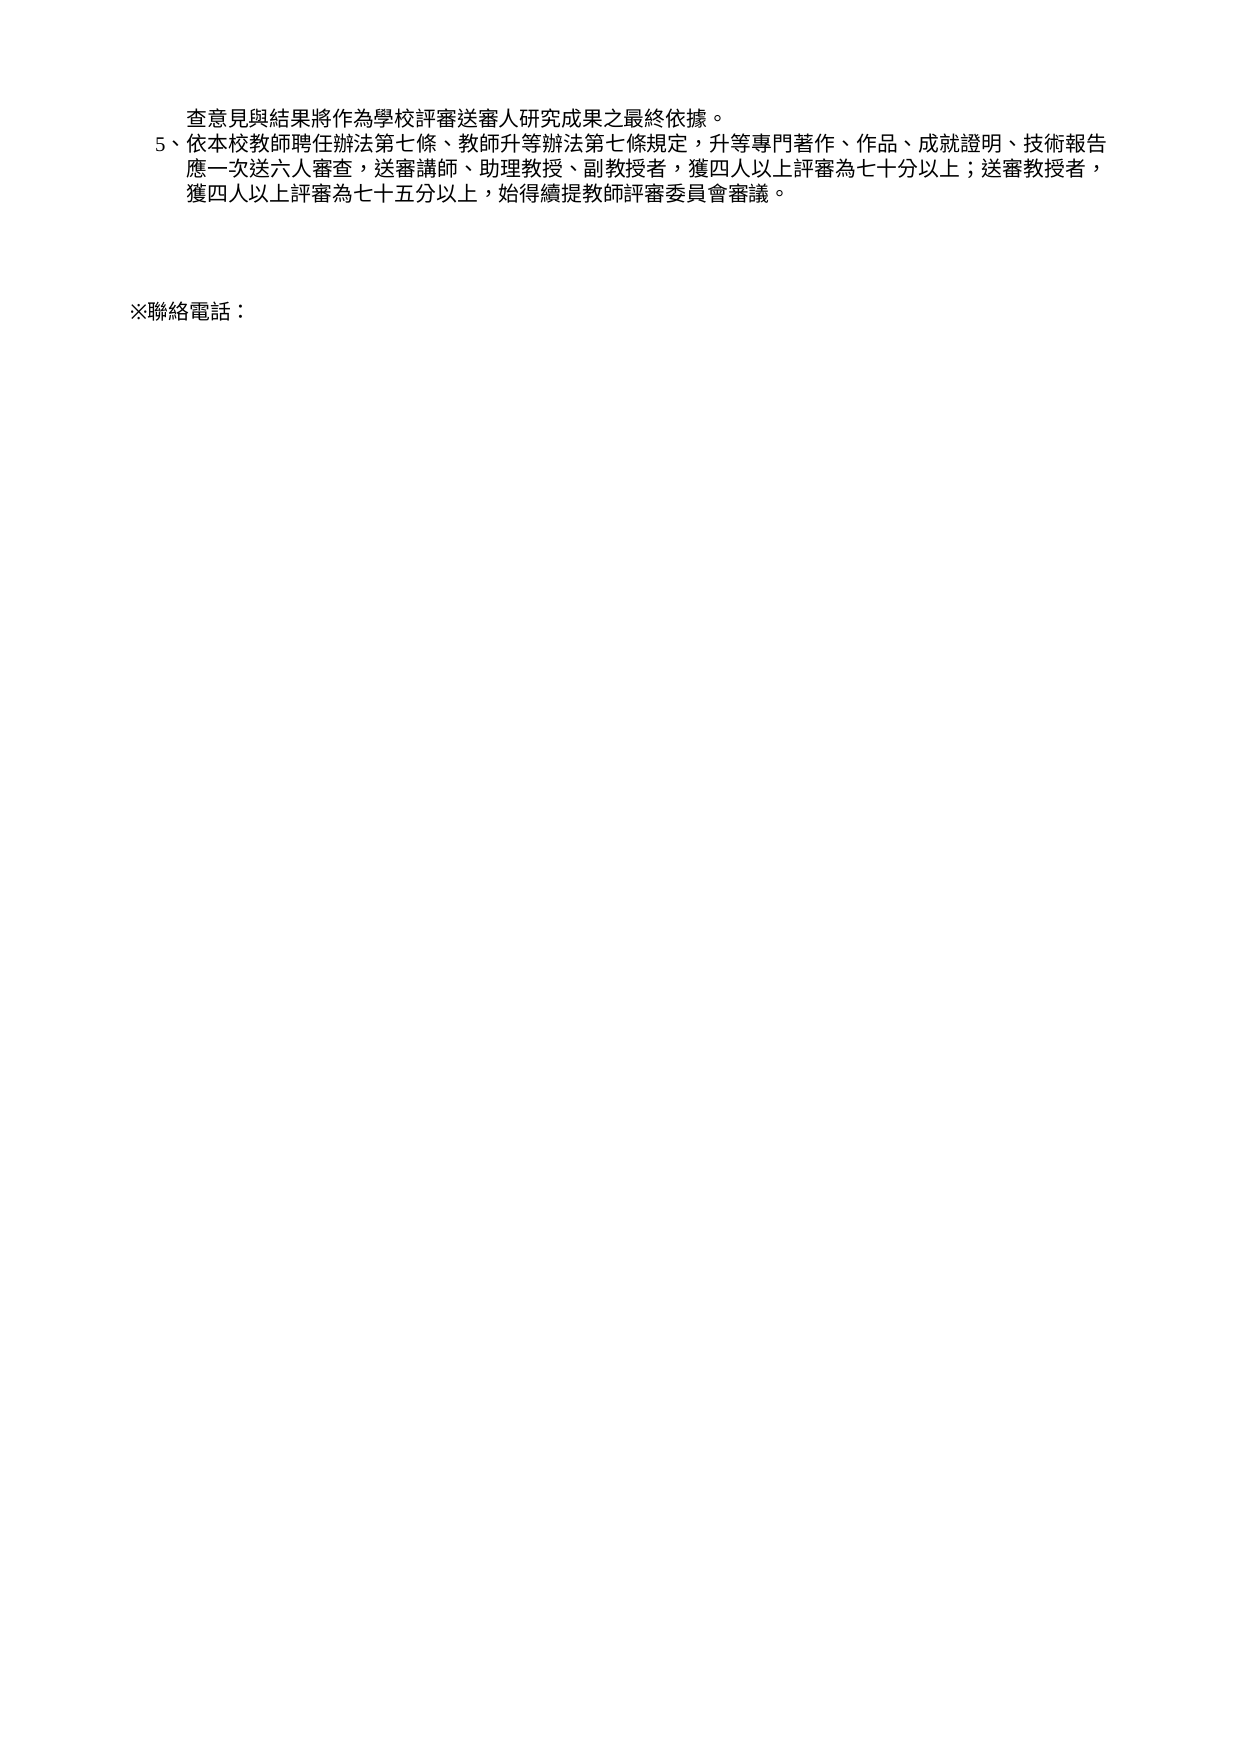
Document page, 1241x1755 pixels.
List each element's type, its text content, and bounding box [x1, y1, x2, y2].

text 查意見與結果將作為學校評審送審人研究成果之最終依據。 [155, 106, 1110, 131]
subtitle ※聯絡電話： [130, 269, 1110, 331]
text 5、依本校教師聘任辦法第七條、教師升等辦法第七條規定，升等專門著作、作品、成就證明、技術報告應一次送六人審查，送審講師、助理教授、副教授者，獲四人以上評審為七十分以上；送審教授者，獲四人以上評審為七十五分以上，始得續提教師評審委員會審議。 [155, 131, 1110, 206]
